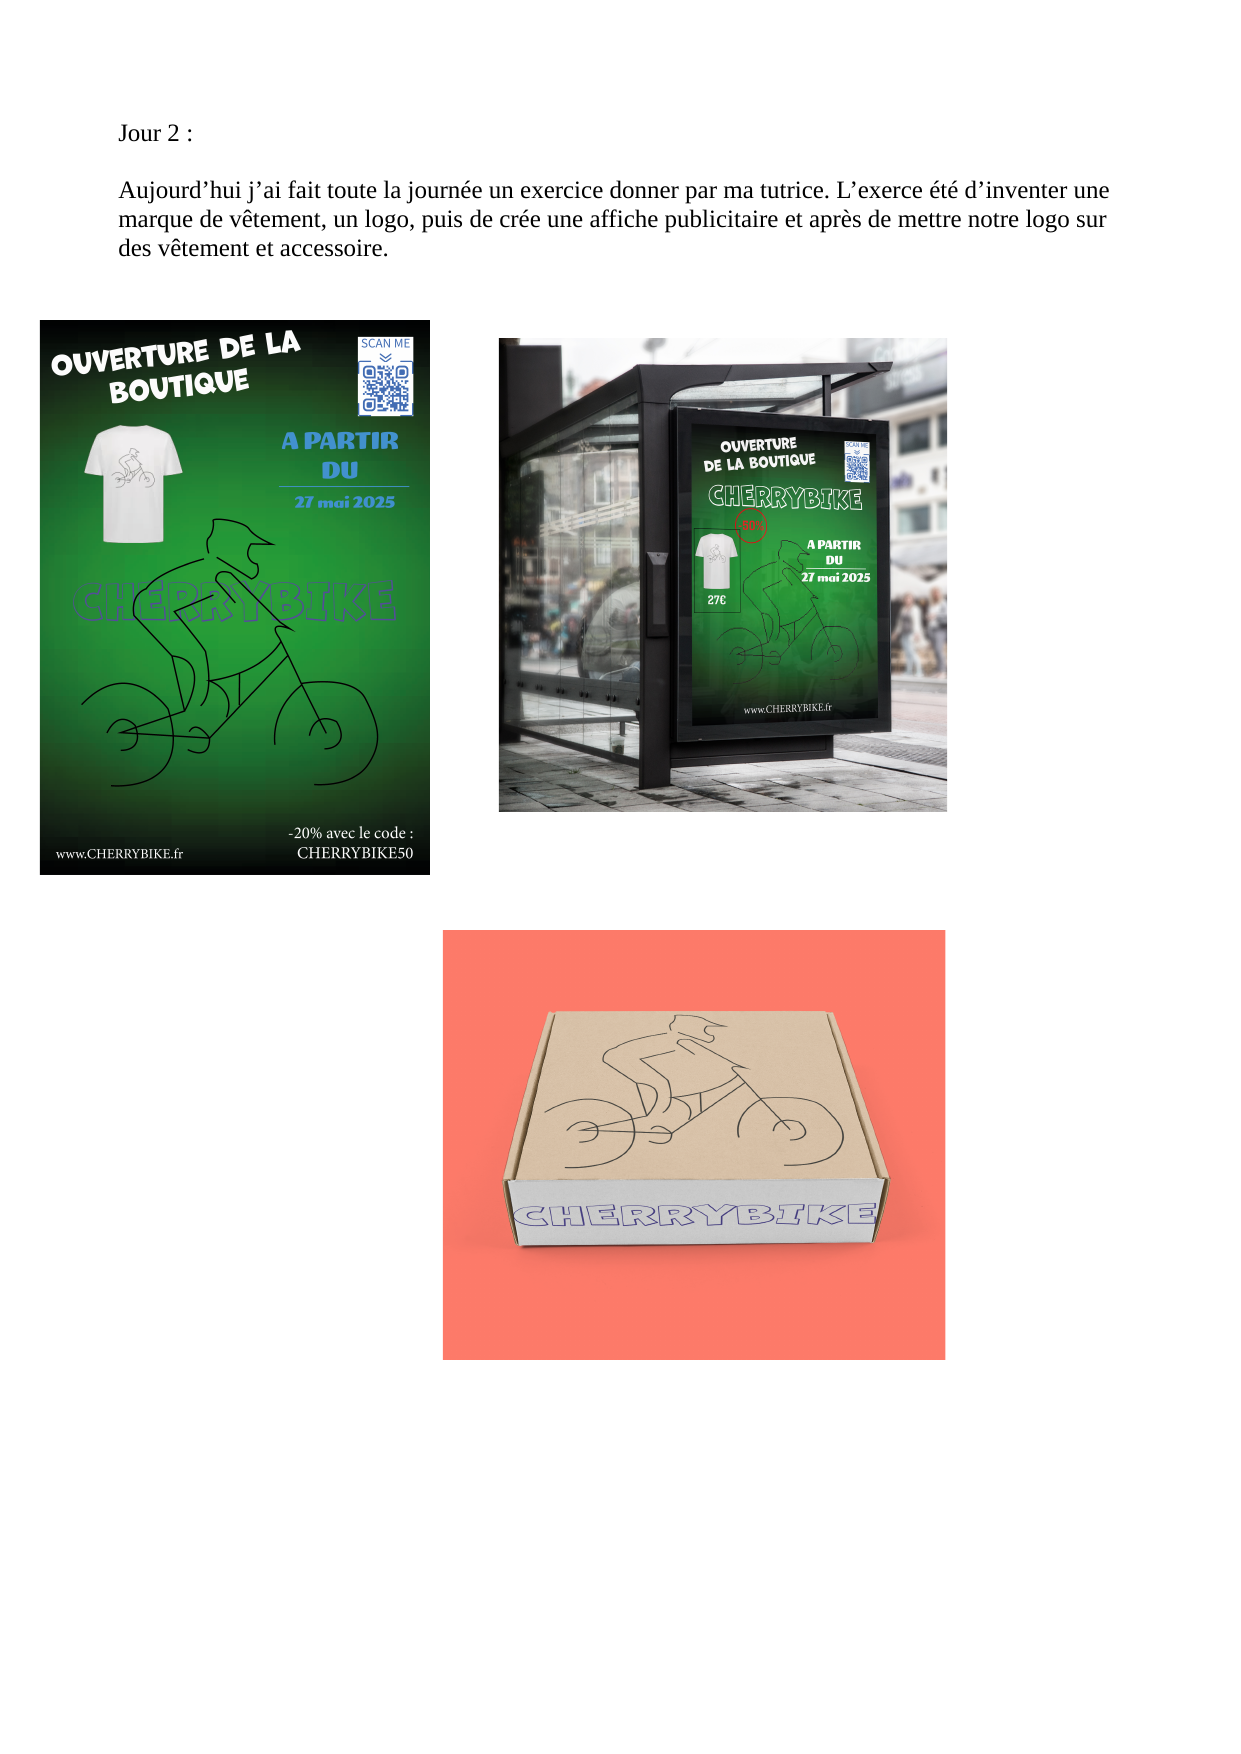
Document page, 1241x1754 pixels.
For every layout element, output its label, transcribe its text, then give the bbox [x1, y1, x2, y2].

text Jour 2 : [118, 118, 1122, 147]
picture [39, 320, 430, 875]
picture [498, 338, 948, 812]
text Aujourd’hui j’ai fait toute la journée un exercice donner par ma tutrice. L’exerce été d’inventer une marque de vêtement, un logo, puis de crée une affiche publicitaire et après de mettre notre logo sur des vêtement et accessoire. [118, 176, 1122, 262]
picture [442, 930, 946, 1360]
